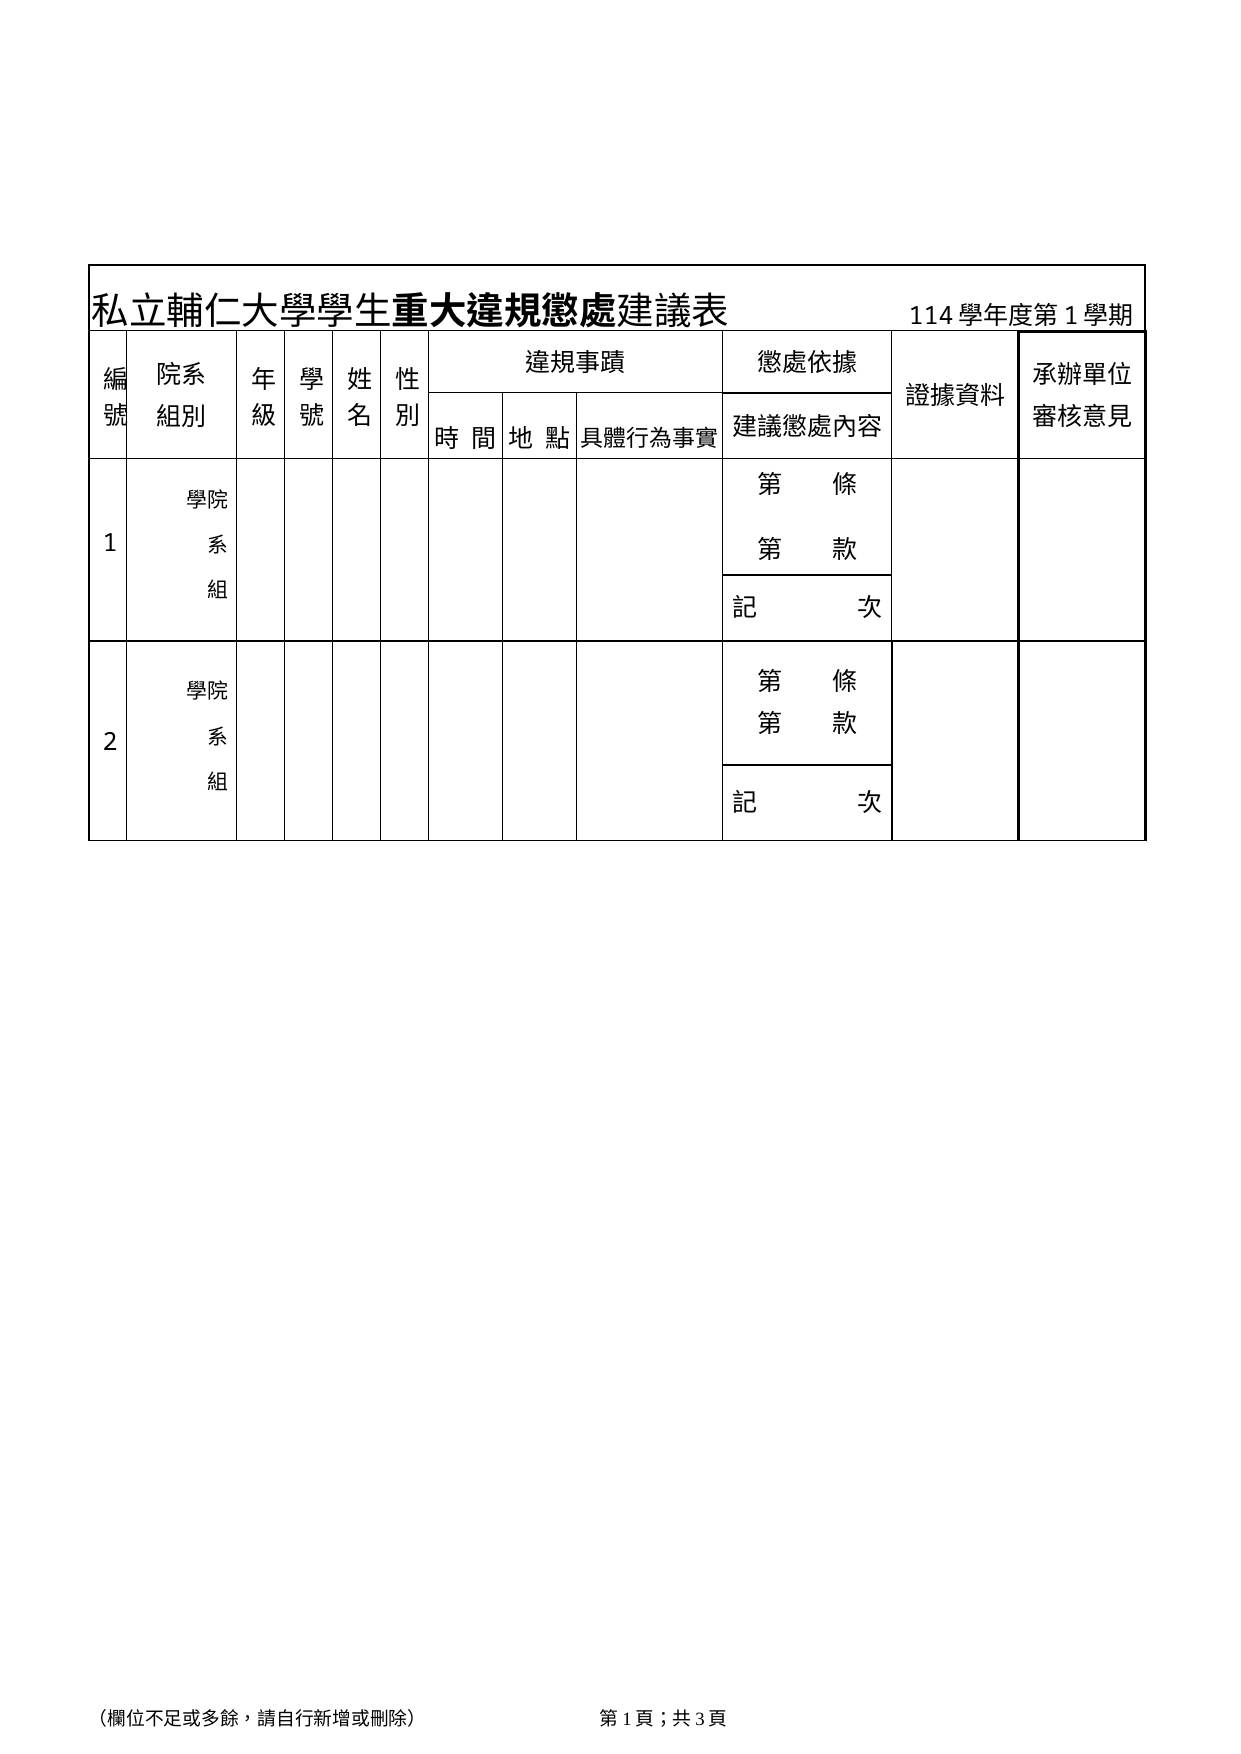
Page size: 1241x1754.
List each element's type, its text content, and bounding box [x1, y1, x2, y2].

table_cell 1 [90, 459, 126, 640]
table_cell 懲處依據 [723, 331, 891, 392]
table_cell 第 條 第 款 [723, 642, 891, 764]
table_cell 具體行為事實 [577, 393, 722, 458]
table_cell [333, 642, 380, 840]
table_cell 承辦單位 審核意見 [1020, 333, 1144, 458]
table_cell 學院 系 組 [127, 459, 236, 640]
table_header 私立輔仁大學學生重大違規懲處建議表 114學年度第1學期 [90, 266, 1144, 330]
table_cell [577, 459, 722, 640]
table_cell 性別 [381, 331, 428, 458]
table_cell [1020, 459, 1144, 640]
table_cell 院系 組別 [127, 331, 236, 458]
table_cell [892, 459, 1017, 640]
table_cell 編號 [90, 331, 126, 458]
table_cell [285, 459, 332, 640]
table_cell [381, 642, 428, 840]
table_cell 第 條 第 款 [723, 459, 891, 574]
table_cell 時 間 [429, 393, 502, 458]
table_cell [333, 459, 380, 640]
table_cell [429, 642, 502, 840]
table_cell [503, 642, 576, 840]
table_cell [893, 642, 1017, 840]
table_cell [285, 642, 332, 840]
table_cell [577, 642, 722, 840]
table_cell 證據資料 [892, 331, 1017, 458]
table_cell [503, 459, 576, 640]
table_cell [381, 459, 428, 640]
table_cell 違規事蹟 [429, 331, 722, 392]
table_cell [429, 459, 502, 640]
table_cell [237, 642, 284, 840]
table_cell 年級 [237, 331, 284, 458]
table_cell [237, 459, 284, 640]
table_cell 姓名 [333, 331, 380, 458]
table_cell 記 次 [723, 576, 891, 640]
table_cell 學號 [285, 331, 332, 458]
table_cell 地 點 [503, 393, 576, 458]
table_cell 記 次 [723, 766, 891, 840]
table_cell 建議懲處內容 [723, 394, 891, 458]
table_cell 2 [90, 642, 126, 840]
table_cell 學院 系 組 [127, 642, 236, 840]
table_cell [1020, 642, 1144, 840]
